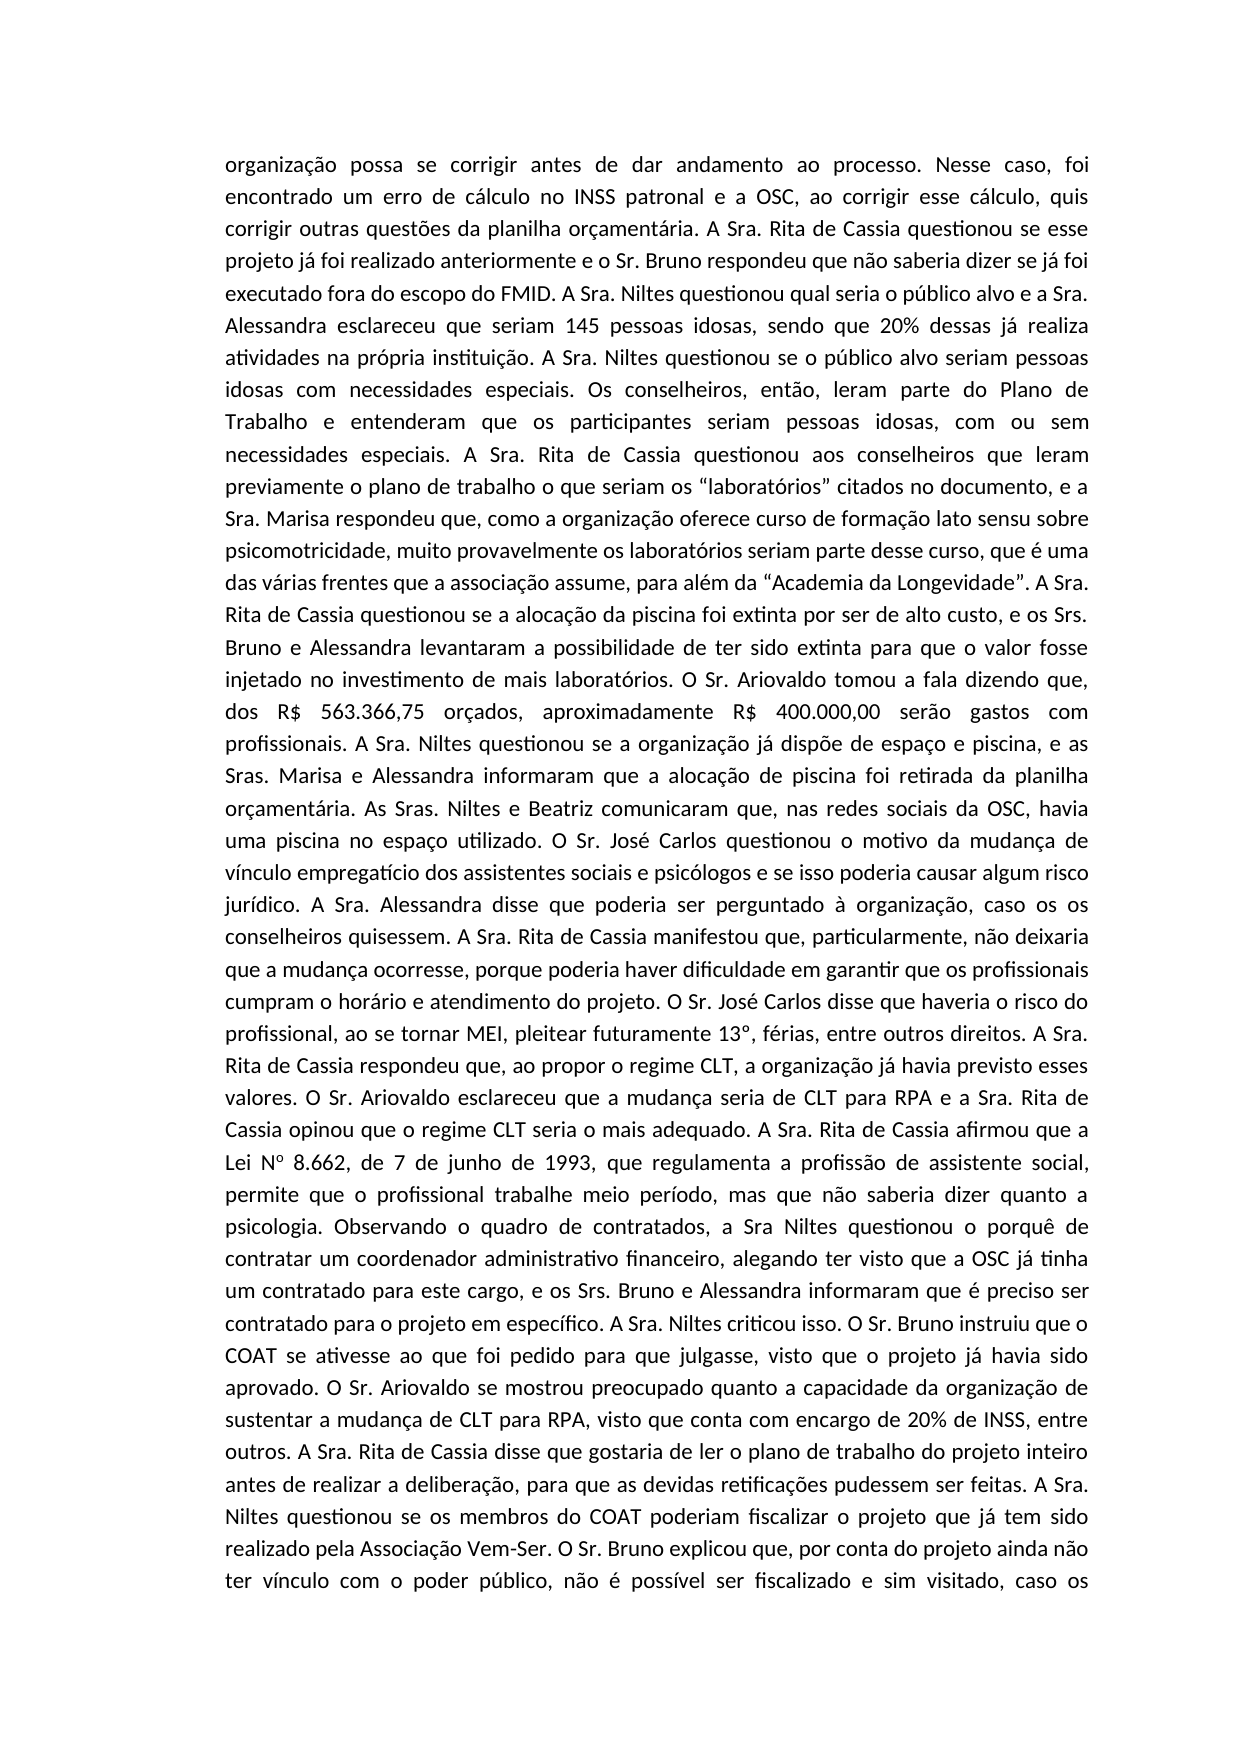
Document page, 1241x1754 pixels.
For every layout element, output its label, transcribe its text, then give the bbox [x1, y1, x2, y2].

text organização possa se corrigir antes de dar andamento ao processo. Nesse caso, foi encontrado um erro de cálculo no INSS patronal e a OSC, ao corrigir esse cálculo, quis corrigir outras questões da planilha orçamentária. A Sra. Rita de Cassia questionou se esse projeto já foi realizado anteriormente e o Sr. Bruno respondeu que não saberia dizer se já foi executado fora do escopo do FMID. A Sra. Niltes questionou qual seria o público alvo e a Sra. Alessandra esclareceu que seriam 145 pessoas idosas, sendo que 20% dessas já realiza atividades na própria instituição. A Sra. Niltes questionou se o público alvo seriam pessoas idosas com necessidades especiais. Os conselheiros, então, leram parte do Plano de Trabalho e entenderam que os participantes seriam pessoas idosas, com ou sem necessidades especiais. A Sra. Rita de Cassia questionou aos conselheiros que leram previamente o plano de trabalho o que seriam os “laboratórios” citados no documento, e a Sra. Marisa respondeu que, como a organização oferece curso de formação lato sensu sobre psicomotricidade, muito provavelmente os laboratórios seriam parte desse curso, que é uma das várias frentes que a associação assume, para além da “Academia da Longevidade”. A Sra. Rita de Cassia questionou se a alocação da piscina foi extinta por ser de alto custo, e os Srs. Bruno e Alessandra levantaram a possibilidade de ter sido extinta para que o valor fosse injetado no investimento de mais laboratórios. O Sr. Ariovaldo tomou a fala dizendo que, dos R$ 563.366,75 orçados, aproximadamente R$ 400.000,00 serão gastos com profissionais. A Sra. Niltes questionou se a organização já dispõe de espaço e piscina, e as Sras. Marisa e Alessandra informaram que a alocação de piscina foi retirada da planilha orçamentária. As Sras. Niltes e Beatriz comunicaram que, nas redes sociais da OSC, havia uma piscina no espaço utilizado. O Sr. José Carlos questionou o motivo da mudança de vínculo empregatício dos assistentes sociais e psicólogos e se isso poderia causar algum risco jurídico. A Sra. Alessandra disse que poderia ser perguntado à organização, caso os os conselheiros quisessem. A Sra. Rita de Cassia manifestou que, particularmente, não deixaria que a mudança ocorresse, porque poderia haver dificuldade em garantir que os profissionais cumpram o horário e atendimento do projeto. O Sr. José Carlos disse que haveria o risco do profissional, ao se tornar MEI, pleitear futuramente 13º, férias, entre outros direitos. A Sra. Rita de Cassia respondeu que, ao propor o regime CLT, a organização já havia previsto esses valores. O Sr. Ariovaldo esclareceu que a mudança seria de CLT para RPA e a Sra. Rita de Cassia opinou que o regime CLT seria o mais adequado. A Sra. Rita de Cassia afirmou que a Lei No 8.662, de 7 de junho de 1993, que regulamenta a profissão de assistente social, permite que o profissional trabalhe meio período, mas que não saberia dizer quanto a psicologia. Observando o quadro de contratados, a Sra Niltes questionou o porquê de contratar um coordenador administrativo financeiro, alegando ter visto que a OSC já tinha um contratado para este cargo, e os Srs. Bruno e Alessandra informaram que é preciso ser contratado para o projeto em específico. A Sra. Niltes criticou isso. O Sr. Bruno instruiu que o COAT se ativesse ao que foi pedido para que julgasse, visto que o projeto já havia sido aprovado. O Sr. Ariovaldo se mostrou preocupado quanto a capacidade da organização de sustentar a mudança de CLT para RPA, visto que conta com encargo de 20% de INSS, entre outros. A Sra. Rita de Cassia disse que gostaria de ler o plano de trabalho do projeto inteiro antes de realizar a deliberação, para que as devidas retificações pudessem ser feitas. A Sra. Niltes questionou se os membros do COAT poderiam fiscalizar o projeto que já tem sido realizado pela Associação Vem-Ser. O Sr. Bruno explicou que, por conta do projeto ainda não ter vínculo com o poder público, não é possível ser fiscalizado e sim visitado, caso os [225, 150, 1091, 1594]
